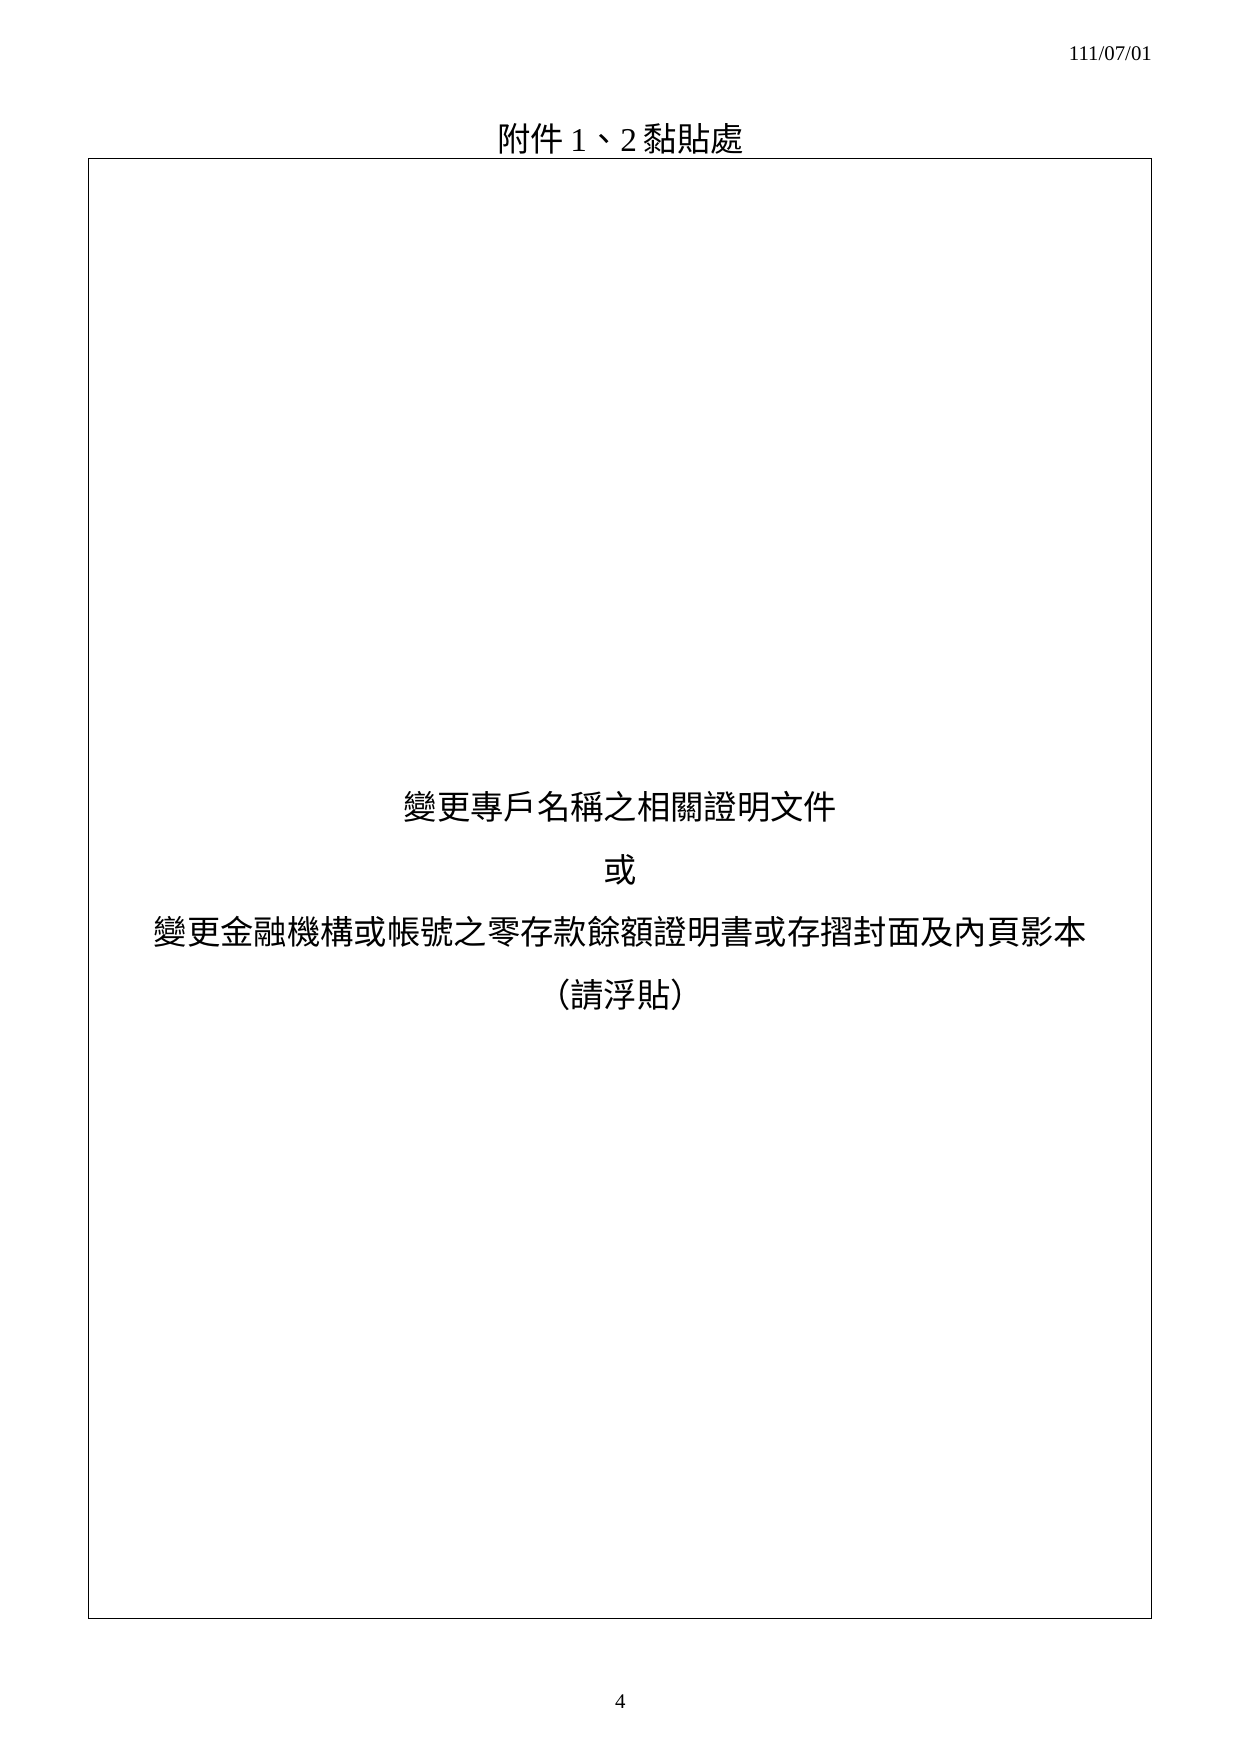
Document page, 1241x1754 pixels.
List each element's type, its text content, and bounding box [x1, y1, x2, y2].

text 附件1、2黏貼處 [89, 96, 1152, 158]
table_header 變更專戶名稱之相關證明文件 或 變更金融機構或帳號之零存款餘額證明書或存摺封面及內頁影本 （請浮貼） [89, 159, 1151, 1618]
